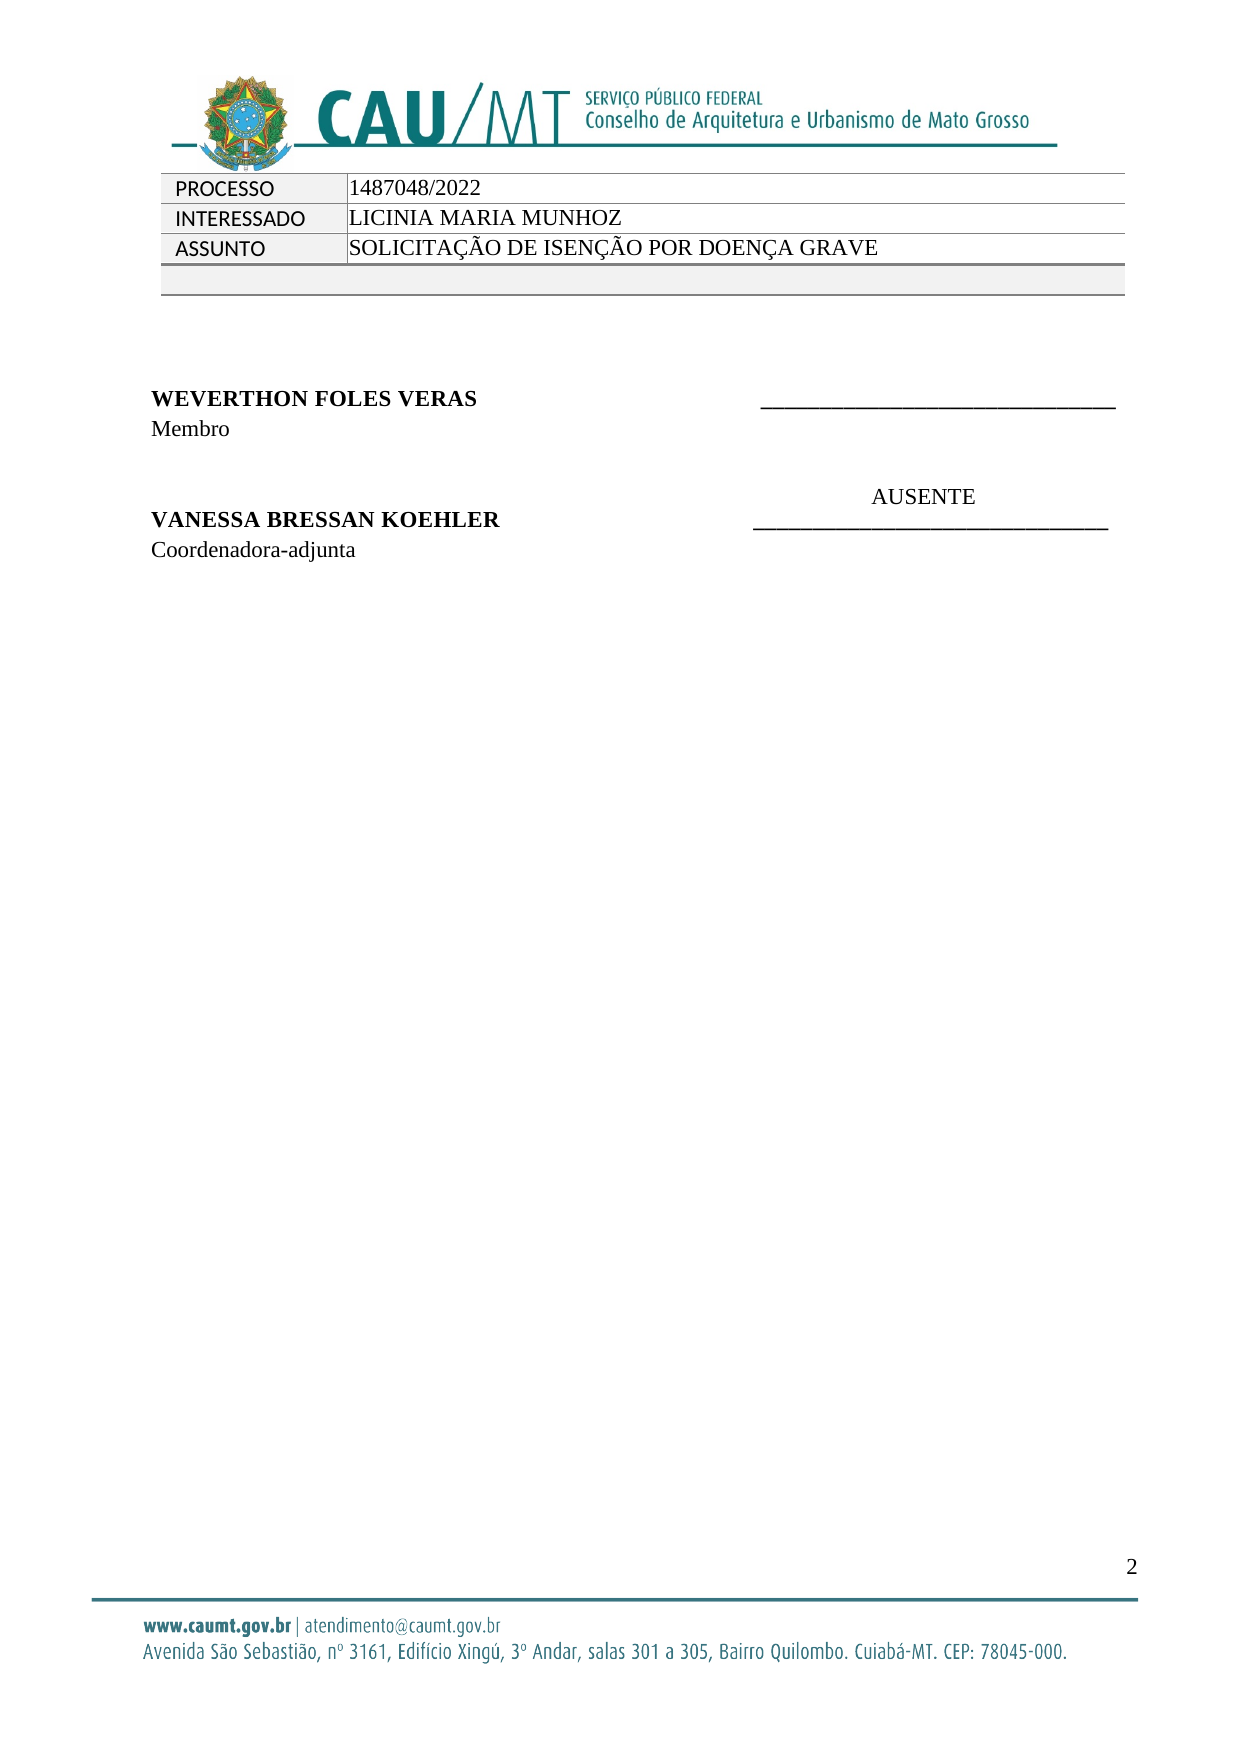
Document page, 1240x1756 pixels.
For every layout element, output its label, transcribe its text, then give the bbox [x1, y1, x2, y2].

text [1019, 536, 1137, 562]
text Membro [151, 415, 1137, 442]
text vanessa bressan koehler ______________________________ [151, 506, 856, 532]
text AUSENTE [871, 483, 1004, 509]
text WEVERTHON FOLES VERAS ______________________________ [151, 385, 1137, 411]
text vanessa bressan koehler ______________________________ [1019, 506, 1137, 532]
text Coordenadora-adjunta [151, 536, 856, 562]
